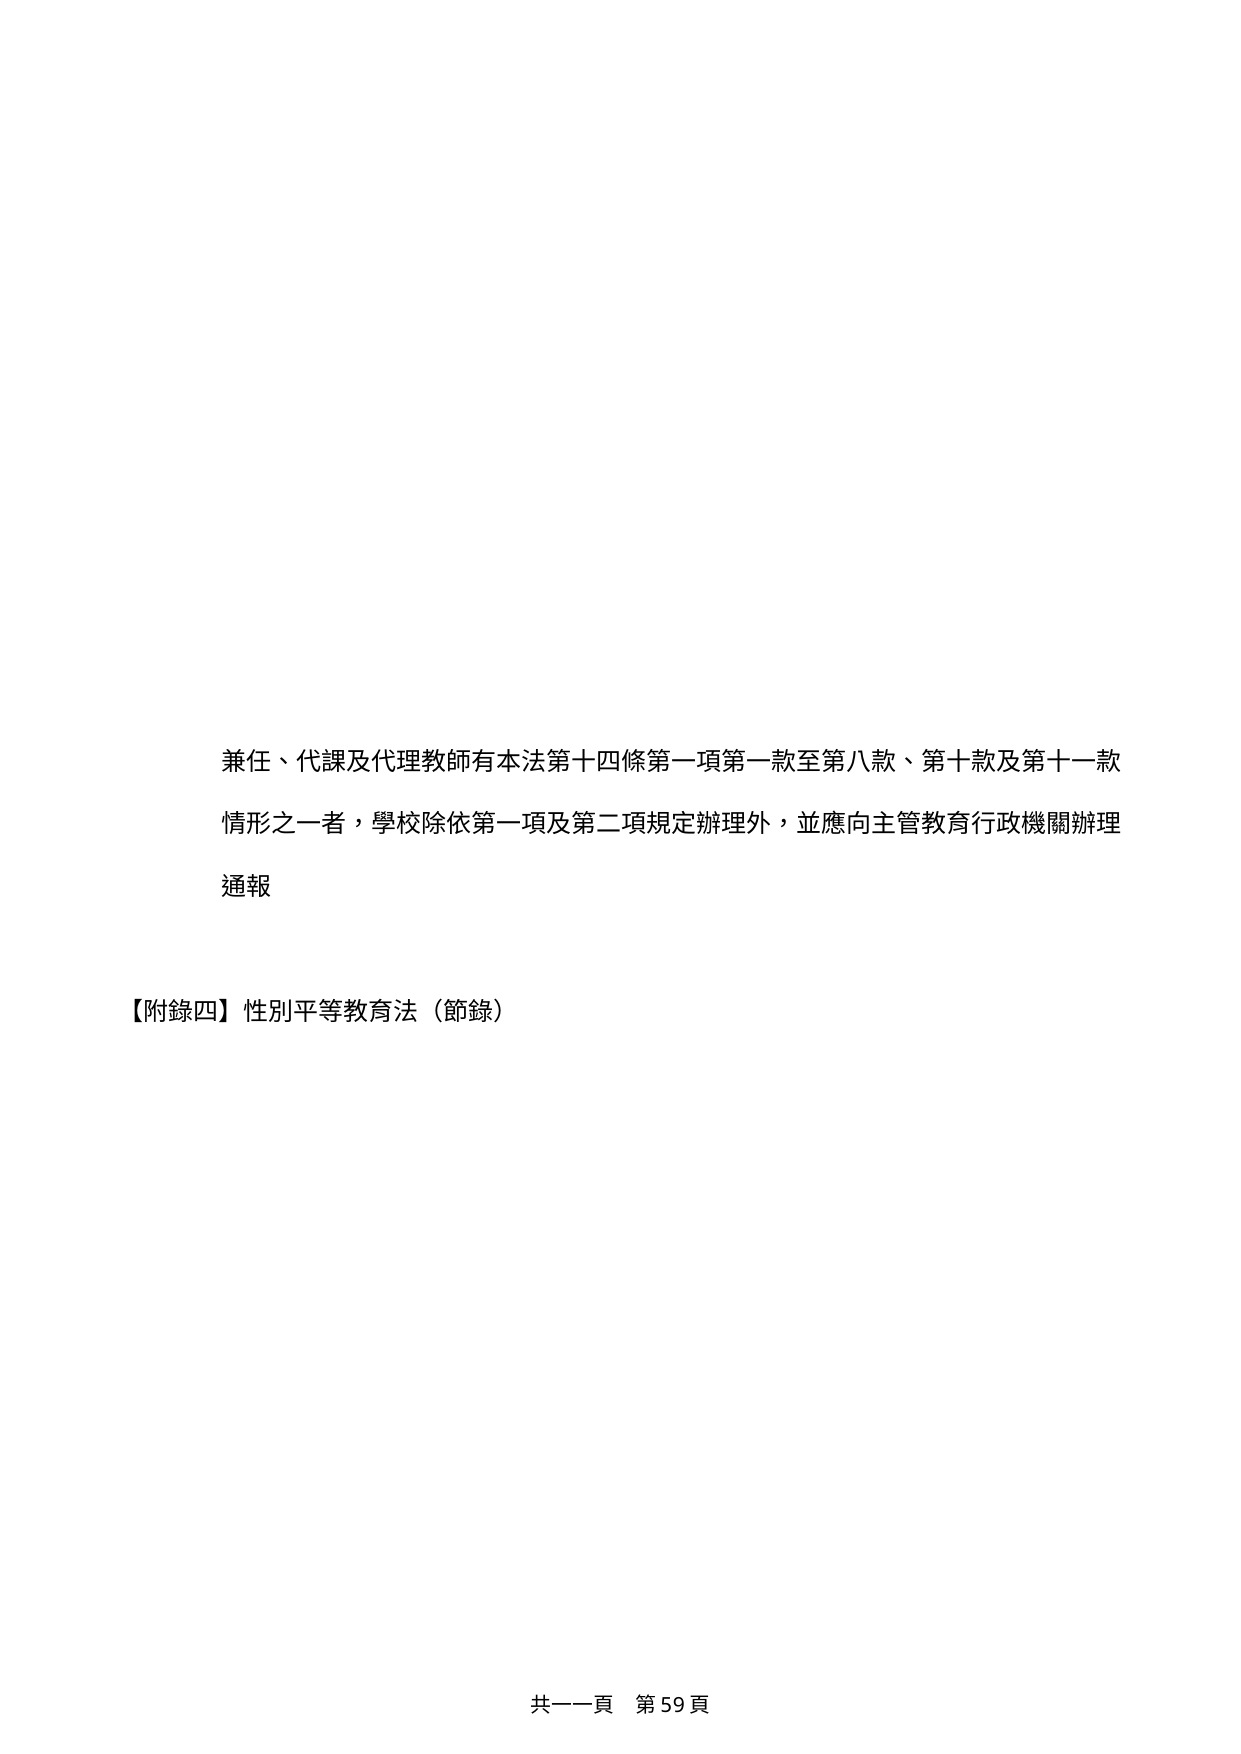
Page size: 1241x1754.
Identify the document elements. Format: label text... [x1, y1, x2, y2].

text 【附錄四】性別平等教育法（節錄） [118, 967, 1122, 1030]
text 兼任、代課及代理教師有本法第十四條第一項第一款至第八款、第十款及第十一款情形之一者，學校除依第一項及第二項規定辦理外，並應向主管教育行政機關辦理通報 [221, 717, 1122, 905]
